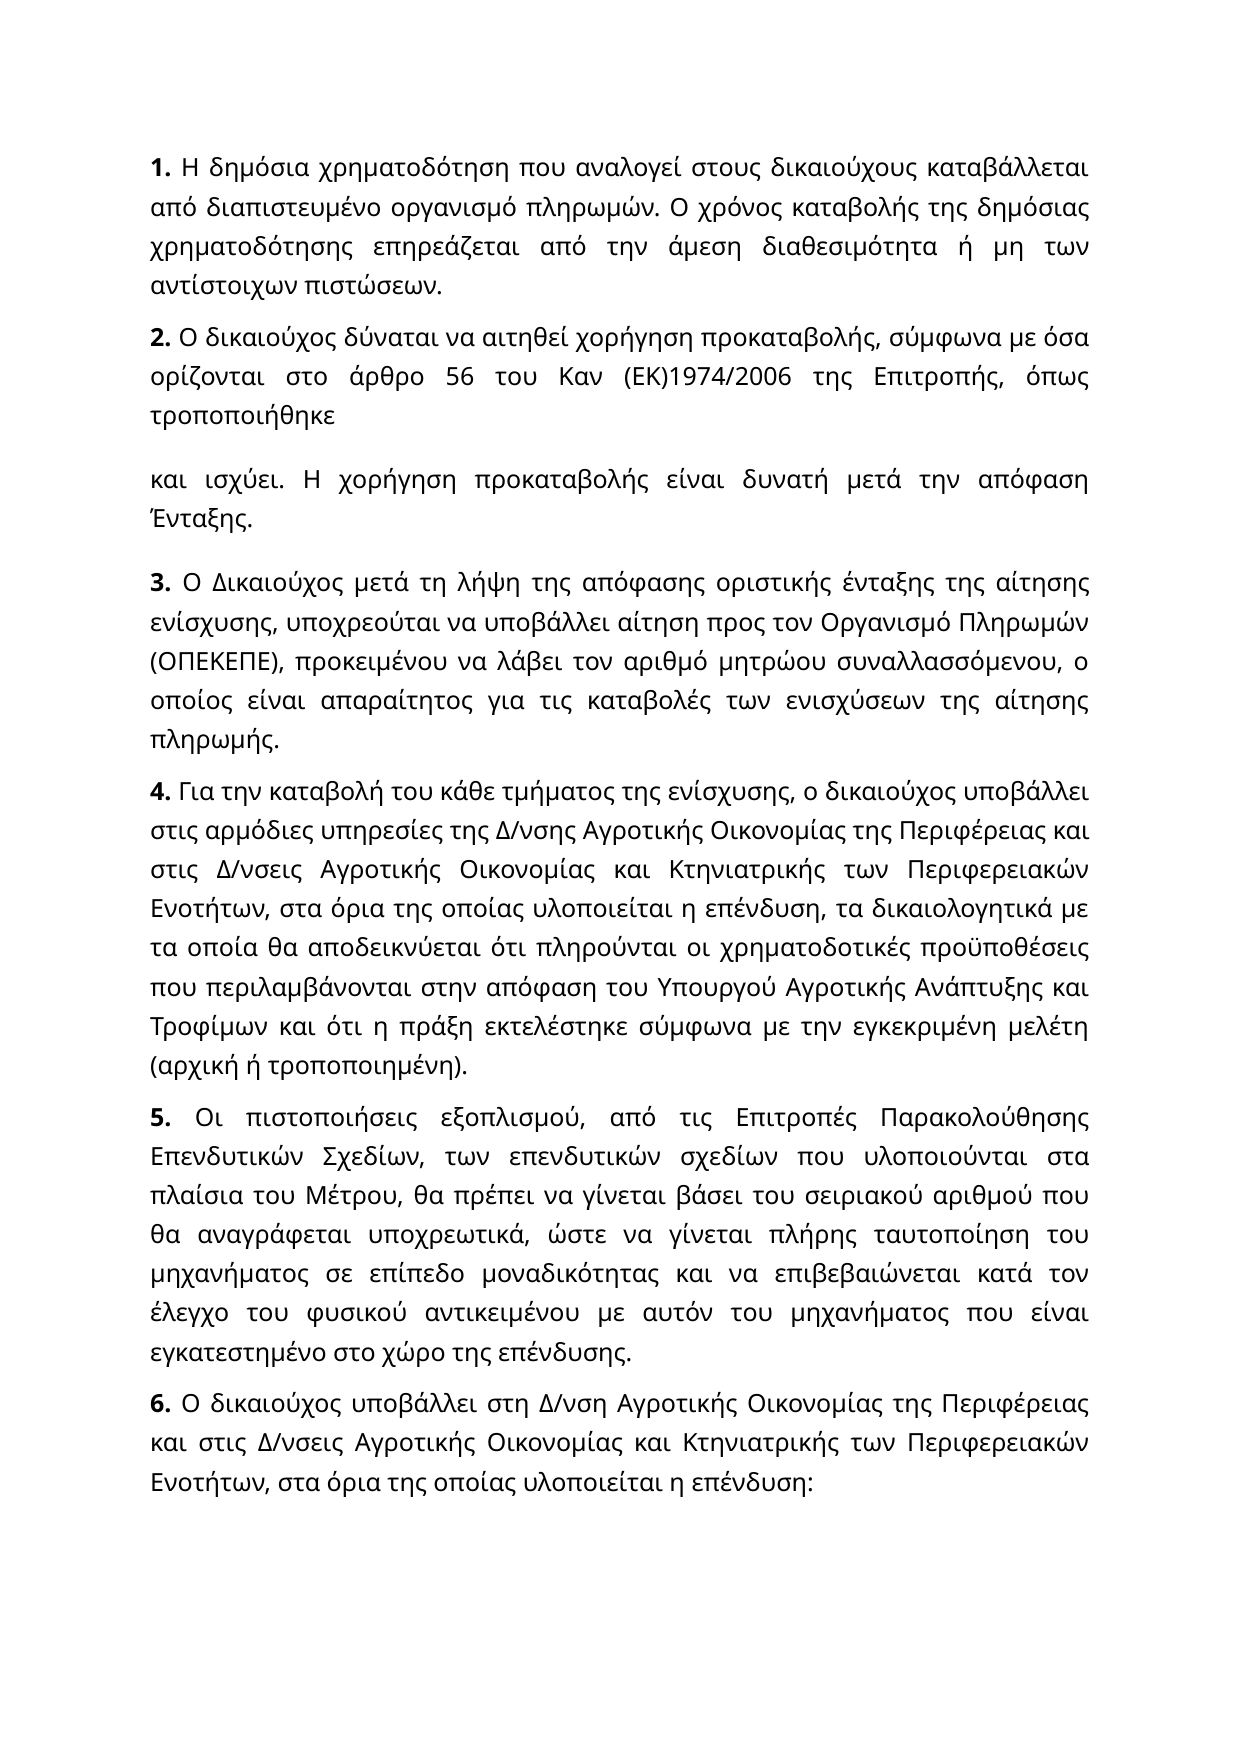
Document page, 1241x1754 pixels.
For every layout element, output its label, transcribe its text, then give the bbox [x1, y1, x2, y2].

text 3. Ο Δικαιούχος μετά τη λήψη της απόφασης οριστικής ένταξης της αίτησης ενίσχυσης, υποχρεούται να υποβάλλει αίτηση προς τον Οργανισμό Πληρωμών (ΟΠΕΚΕΠΕ), προκειμένου να λάβει τον αριθμό μητρώου συναλλασσόμενου, ο οποίος είναι απαραίτητος για τις καταβολές των ενισχύσεων της αίτησης πληρωμής. [150, 565, 1090, 756]
text και ισχύει. Η χορήγηση προκαταβολής είναι δυνατή μετά την απόφαση Ένταξης. [150, 462, 1090, 535]
text 2. Ο δικαιούχος δύναται να αιτηθεί χορήγηση προκαταβολής, σύμφωνα με όσα ορίζονται στο άρθρο 56 του Καν (ΕΚ)1974/2006 της Επιτροπής, όπως τροποποιήθηκε [150, 319, 1090, 432]
text 1. Η δημόσια χρηματοδότηση που αναλογεί στους δικαιούχους καταβάλλεται από διαπιστευμένο οργανισμό πληρωμών. Ο χρόνος καταβολής της δημόσιας χρηματοδότησης επηρεάζεται από την άμεση διαθεσιμότητα ή μη των αντίστοιχων πιστώσεων. [150, 150, 1090, 302]
text 6. Ο δικαιούχος υποβάλλει στη Δ/νση Αγροτικής Οικονομίας της Περιφέρειας και στις Δ/νσεις Αγροτικής Οικονομίας και Κτηνιατρικής των Περιφερειακών Ενοτήτων, στα όρια της οποίας υλοποιείται η επένδυση: [150, 1386, 1090, 1498]
text 4. Για την καταβολή του κάθε τμήματος της ενίσχυσης, ο δικαιούχος υποβάλλει στις αρμόδιες υπηρεσίες της Δ/νσης Αγροτικής Οικονομίας της Περιφέρειας και στις Δ/νσεις Αγροτικής Οικονομίας και Κτηνιατρικής των Περιφερειακών Ενοτήτων, στα όρια της οποίας υλοποιείται η επένδυση, τα δικαιολογητικά με τα οποία θα αποδεικνύεται ότι πληρούνται οι χρηματοδοτικές προϋποθέσεις που περιλαμβάνονται στην απόφαση του Υπουργού Αγροτικής Ανάπτυξης και Τροφίμων και ότι η πράξη εκτελέστηκε σύμφωνα με την εγκεκριμένη μελέτη (αρχική ή τροποποιημένη). [150, 773, 1090, 1082]
text 5. Οι πιστοποιήσεις εξοπλισμού, από τις Επιτροπές Παρακολούθησης Επενδυτικών Σχεδίων, των επενδυτικών σχεδίων που υλοποιούνται στα πλαίσια του Μέτρου, θα πρέπει να γίνεται βάσει του σειριακού αριθμού που θα αναγράφεται υποχρεωτικά, ώστε να γίνεται πλήρης ταυτοποίηση του μηχανήματος σε επίπεδο μοναδικότητας και να επιβεβαιώνεται κατά τον έλεγχο του φυσικού αντικειμένου με αυτόν του μηχανήματος που είναι εγκατεστημένο στο χώρο της επένδυσης. [150, 1099, 1090, 1368]
